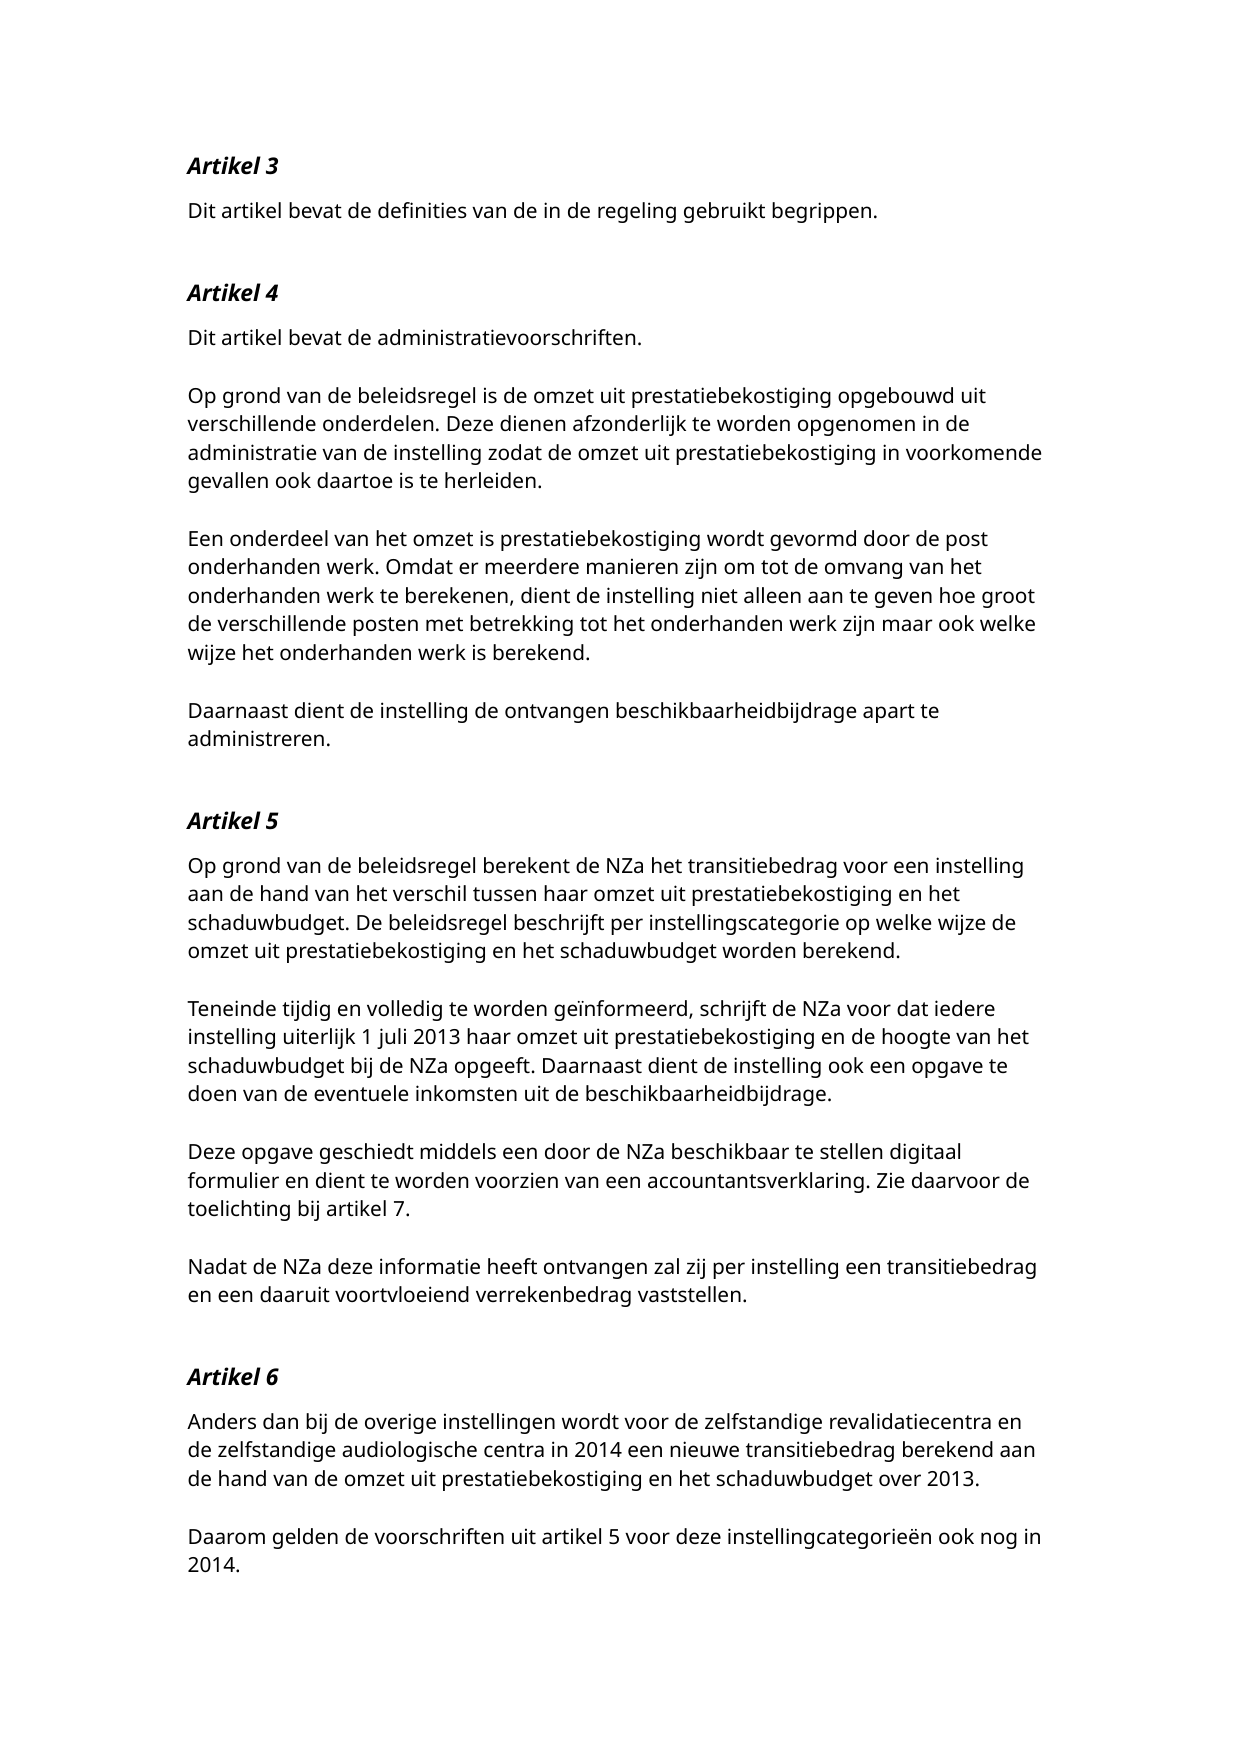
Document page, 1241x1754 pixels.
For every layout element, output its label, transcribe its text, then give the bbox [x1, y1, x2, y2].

subtitle Artikel 4 [187, 277, 1053, 308]
text Op grond van de beleidsregel is de omzet uit prestatiebekostiging opgebouwd uit verschillende onderdelen. Deze dienen afzonderlijk te worden opgenomen in de administratie van de instelling zodat de omzet uit prestatiebekostiging in voorkomende gevallen ook daartoe is te herleiden. [187, 381, 1053, 494]
subtitle Artikel 3 [187, 150, 1053, 181]
text Deze opgave geschiedt middels een door de NZa beschikbaar te stellen digitaal formulier en dient te worden voorzien van een accountantsverklaring. Zie daarvoor de toelichting bij artikel 7. [187, 1137, 1053, 1223]
text Dit artikel bevat de definities van de in de regeling gebruikt begrippen. [187, 196, 1053, 225]
subtitle Artikel 6 [187, 1361, 1053, 1392]
text Anders dan bij de overige instellingen wordt voor de zelfstandige revalidatiecentra en de zelfstandige audiologische centra in 2014 een nieuwe transitiebedrag berekend aan de hand van de omzet uit prestatiebekostiging en het schaduwbudget over 2013. [187, 1407, 1053, 1492]
subtitle Artikel 5 [187, 804, 1053, 836]
text Dit artikel bevat de administratievoorschriften. [187, 323, 1053, 351]
text Een onderdeel van het omzet is prestatiebekostiging wordt gevormd door de post onderhanden werk. Omdat er meerdere manieren zijn om tot de omvang van het onderhanden werk te berekenen, dient de instelling niet alleen aan te geven hoe groot de verschillende posten met betrekking tot het onderhanden werk zijn maar ook welke wijze het onderhanden werk is berekend. [187, 524, 1053, 666]
text Teneinde tijdig en volledig te worden geïnformeerd, schrijft de NZa voor dat iedere instelling uiterlijk 1 juli 2013 haar omzet uit prestatiebekostiging en de hoogte van het schaduwbudget bij de NZa opgeeft. Daarnaast dient de instelling ook een opgave te doen van de eventuele inkomsten uit de beschikbaarheidbijdrage. [187, 994, 1053, 1108]
text Nadat de NZa deze informatie heeft ontvangen zal zij per instelling een transitiebedrag en een daaruit voortvloeiend verrekenbedrag vaststellen. [187, 1252, 1053, 1309]
text Op grond van de beleidsregel berekent de NZa het transitiebedrag voor een instelling aan de hand van het verschil tussen haar omzet uit prestatiebekostiging en het schaduwbudget. De beleidsregel beschrijft per instellingscategorie op welke wijze de omzet uit prestatiebekostiging en het schaduwbudget worden berekend. [187, 851, 1053, 964]
text Daarnaast dient de instelling de ontvangen beschikbaarheidbijdrage apart te administreren. [187, 696, 1053, 753]
text Daarom gelden de voorschriften uit artikel 5 voor deze instellingcategorieën ook nog in 2014. [187, 1522, 1053, 1579]
